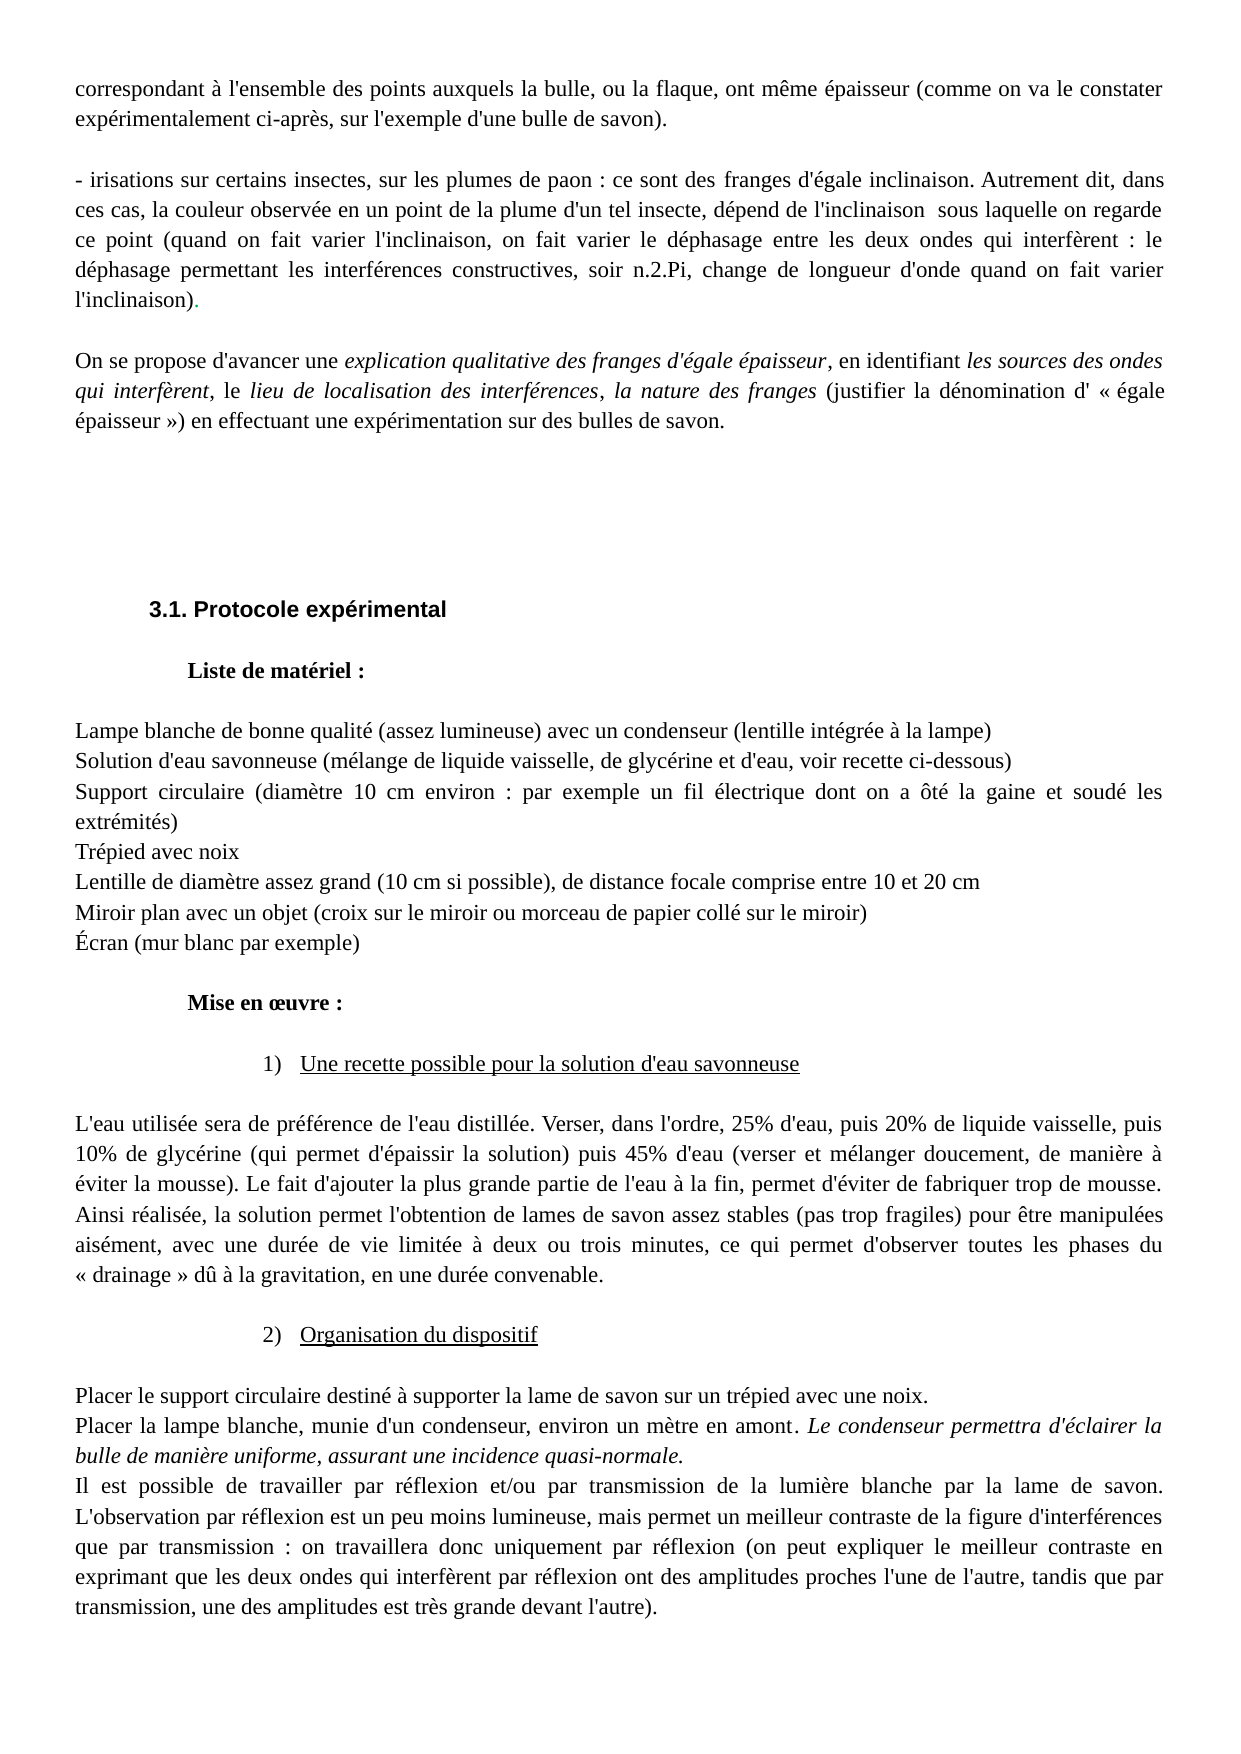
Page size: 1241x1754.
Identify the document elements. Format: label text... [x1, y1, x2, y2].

list Miroir plan avec un objet (croix sur le miroir ou morceau de papier collé sur le miroir) [75, 898, 1165, 925]
list Il est possible de travailler par réflexion et/ou par transmission de la lumière blanche par la lame de savon. L'observation par réflexion est un peu moins lumineuse, mais permet un meilleur contraste de la figure d'interférences que par transmission : on travaillera donc uniquement par réflexion (on peut expliquer le meilleur contraste en exprimant que les deux ondes qui interfèrent par réflexion ont des amplitudes proches l'une de l'autre, tandis que par transmission, une des amplitudes est très grande devant l'autre). [75, 1472, 1165, 1620]
text 3.1. Protocole expérimental [149, 596, 1165, 623]
text Placer le support circulaire destiné à supporter la lame de savon sur un trépied avec une noix. [75, 1382, 1165, 1408]
list - irisations sur certains insectes, sur les plumes de paon : ce sont des franges d'égale inclinaison. Autrement dit, dans ces cas, la couleur observée en un point de la plume d'un tel insecte, dépend de l'inclinaison sous laquelle on regarde ce point (quand on fait varier l'inclinaison, on fait varier le déphasage entre les deux ondes qui interfèrent : le déphasage permettant les interférences constructives, soir n.2.Pi, change de longueur d'onde quand on fait varier l'inclinaison). [75, 166, 1165, 313]
list On se propose d'avancer une explication qualitative des franges d'égale épaisseur, en identifiant les sources des ondes qui interfèrent, le lieu de localisation des interférences, la nature des franges (justifier la dénomination d' « égale épaisseur ») en effectuant une expérimentation sur des bulles de savon. [75, 347, 1165, 434]
list Lentille de diamètre assez grand (10 cm si possible), de distance focale comprise entre 10 et 20 cm [75, 868, 1165, 895]
list Lampe blanche de bonne qualité (assez lumineuse) avec un condenseur (lentille intégrée à la lampe) [75, 717, 1165, 744]
list Trépied avec noix [75, 838, 1165, 864]
list Mise en œuvre : [187, 989, 1165, 1016]
list Support circulaire (diamètre 10 cm environ : par exemple un fil électrique dont on a ôté la gaine et soudé les extrémités) [75, 778, 1165, 834]
list Placer la lampe blanche, munie d'un condenseur, environ un mètre en amont. Le condenseur permettra d'éclairer la bulle de manière uniforme, assurant une incidence quasi-normale. [75, 1412, 1165, 1469]
list correspondant à l'ensemble des points auxquels la bulle, ou la flaque, ont même épaisseur (comme on va le constater expérimentalement ci-après, sur l'exemple d'une bulle de savon). [75, 75, 1165, 132]
list Liste de matériel : [187, 657, 1165, 683]
list L'eau utilisée sera de préférence de l'eau distillée. Verser, dans l'ordre, 25% d'eau, puis 20% de liquide vaisselle, puis 10% de glycérine (qui permet d'épaissir la solution) puis 45% d'eau (verser et mélanger doucement, de manière à éviter la mousse). Le fait d'ajouter la plus grande partie de l'eau à la fin, permet d'éviter de fabriquer trop de mousse. Ainsi réalisée, la solution permet l'obtention de lames de savon assez stables (pas trop fragiles) pour être manipulées aisément, avec une durée de vie limitée à deux ou trois minutes, ce qui permet d'observer toutes les phases du « drainage » dû à la gravitation, en une durée convenable. [75, 1110, 1165, 1287]
list Organisation du dispositif [262, 1321, 1165, 1348]
list Écran (mur blanc par exemple) [75, 929, 1165, 955]
list Une recette possible pour la solution d'eau savonneuse [262, 1049, 1165, 1076]
list Solution d'eau savonneuse (mélange de liquide vaisselle, de glycérine et d'eau, voir recette ci-dessous) [75, 747, 1165, 774]
